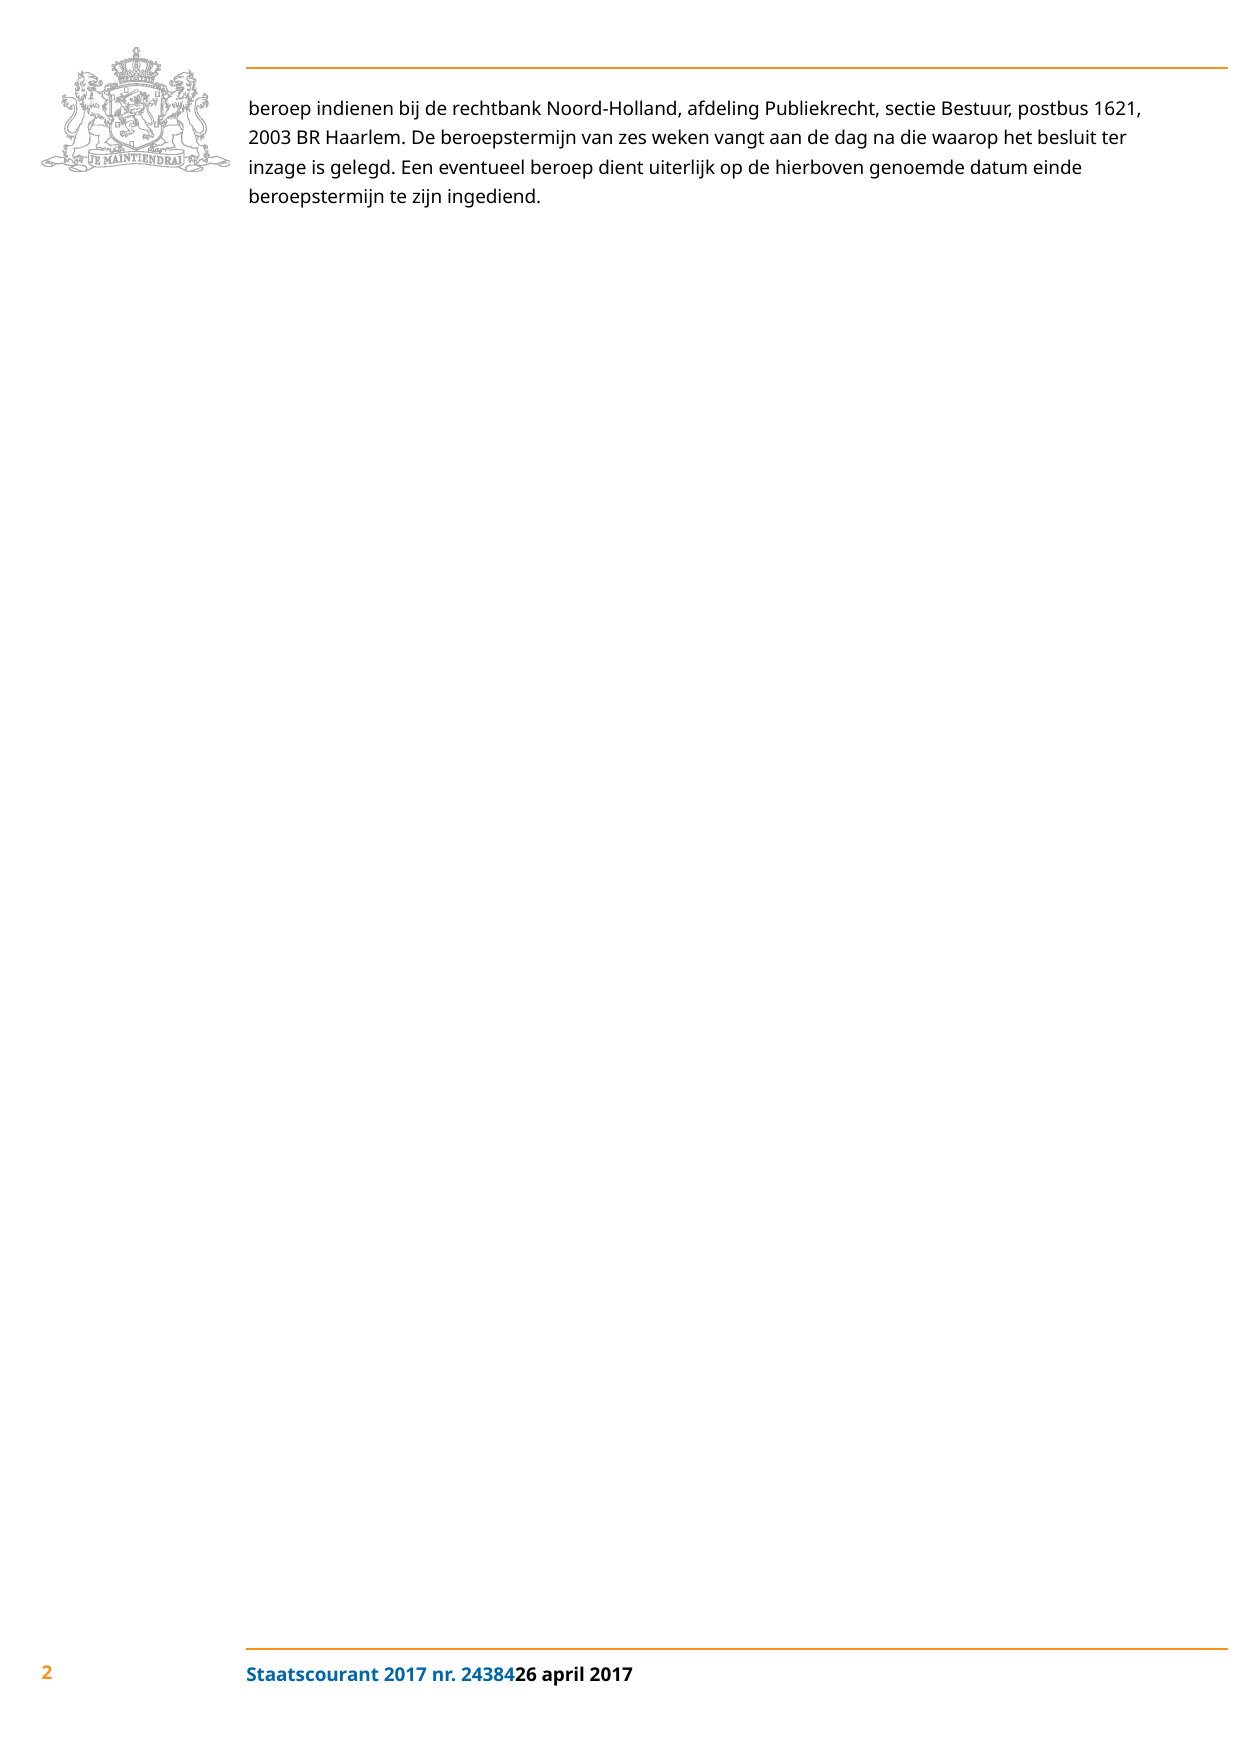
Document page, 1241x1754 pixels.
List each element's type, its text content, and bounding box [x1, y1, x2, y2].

picture [41, 47, 231, 172]
text beroep indie­nen bij de rechtbank Noord-Holland, afdeling Publiekrecht, sectie Bestuur, postbus 1621, 2003 BR Haarlem. De beroepstermijn van zes weken vangt aan de dag na die waarop het besluit ter inzage is gelegd. Een eventueel beroep dient uiterlijk op de hierboven genoemde datum einde beroepstermijn te zijn ingediend. [248, 95, 1152, 209]
